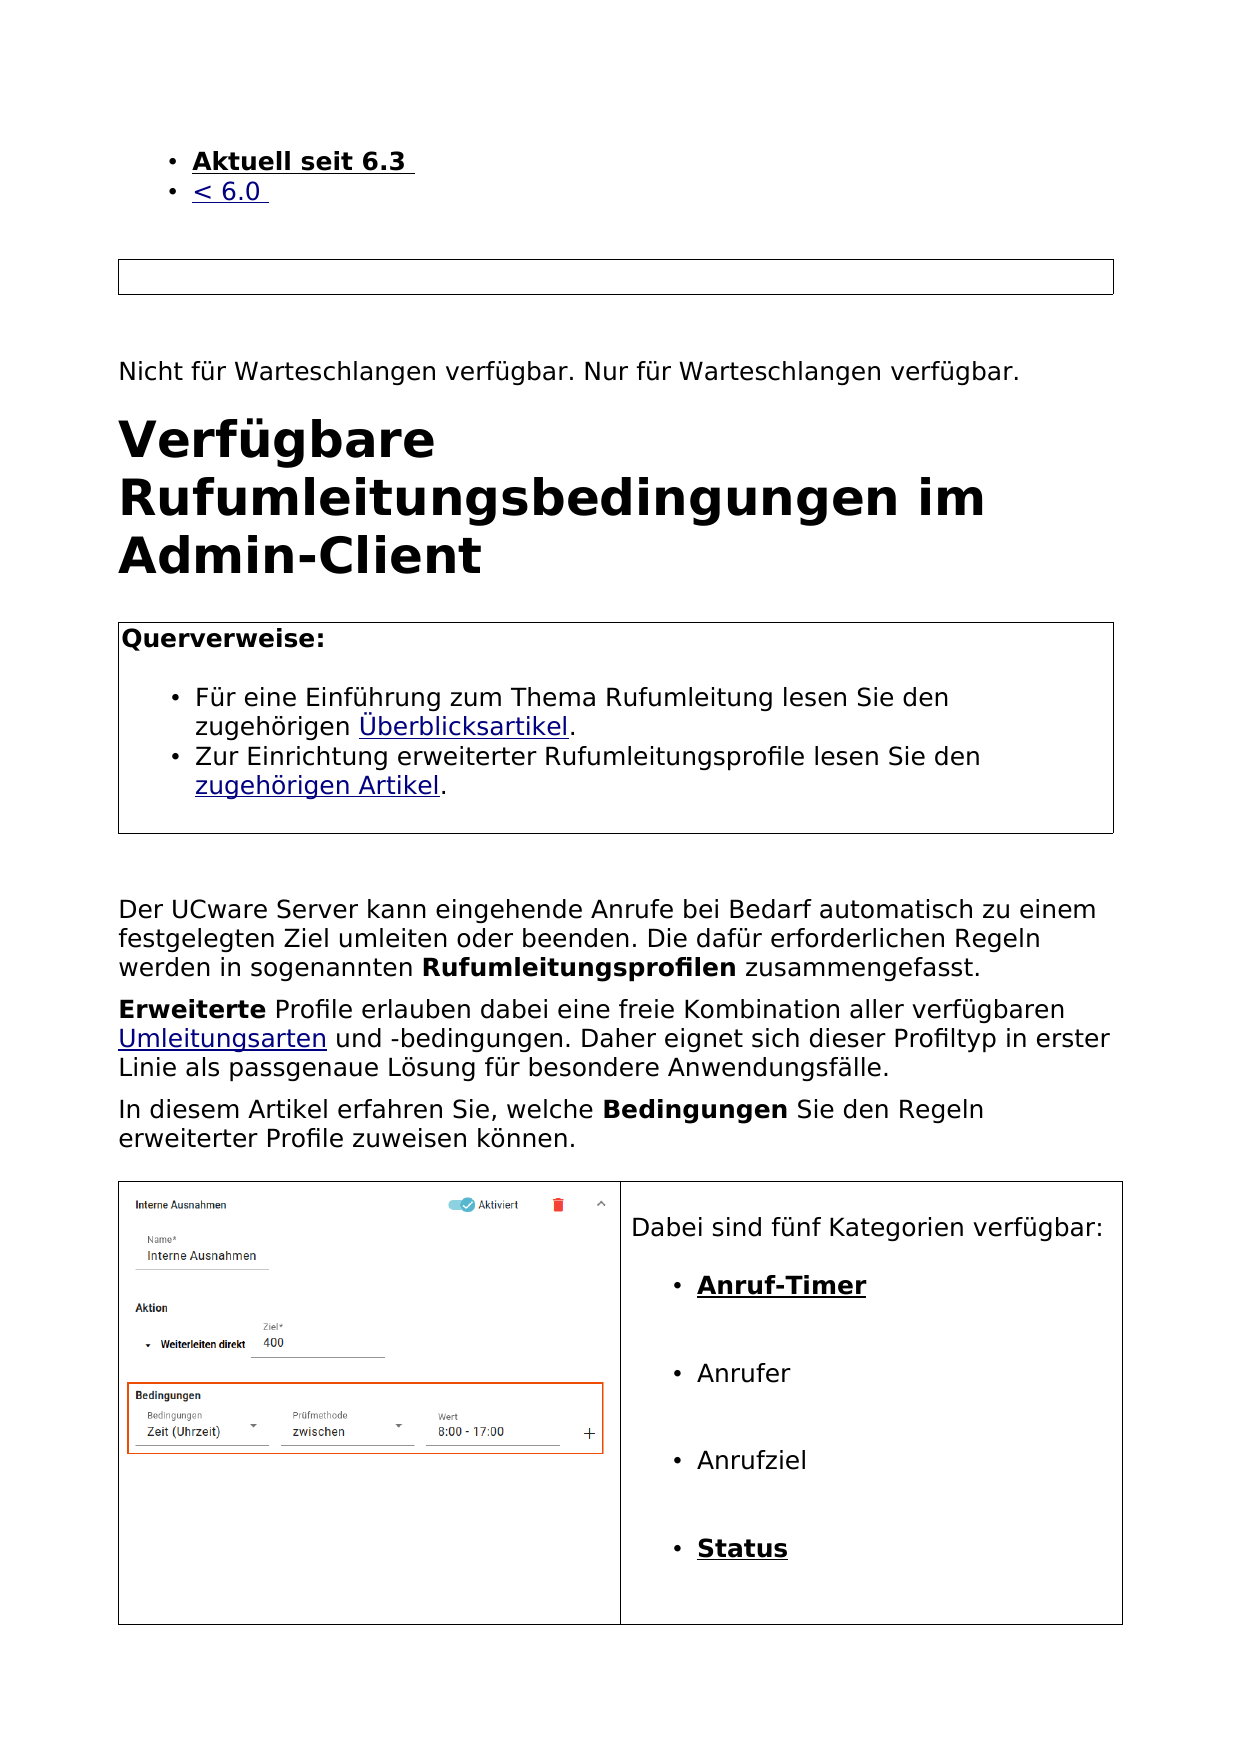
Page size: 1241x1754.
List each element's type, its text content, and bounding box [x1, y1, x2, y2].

table_header Dabei sind fünf Kategorien verfügbar: Anruf-Timer Anrufer Anrufziel Status Zeit [621, 1182, 1122, 1624]
text Erweiterte Profile erlauben dabei eine freie Kombination aller verfügbaren Umleitungsarten und -bedingungen. Daher eignet sich dieser Profiltyp in erster Linie als passgenaue Lösung für besondere Anwendungsfälle. [118, 995, 1122, 1082]
table_header [119, 260, 1113, 294]
table_header [119, 1182, 620, 1624]
text Nicht für Warteschlangen verfügbar. Nur für Warteschlangen verfügbar. [118, 357, 1122, 386]
subtitle Verfügbare Rufumleitungsbedingungen im Admin-Client [118, 411, 1122, 586]
text Der UCware Server kann eingehende Anrufe bei Bedarf automatisch zu einem festgelegten Ziel umleiten oder beenden. Die dafür erforderlichen Regeln werden in sogenannten Rufumleitungsprofilen zusammengefasst. [118, 895, 1122, 982]
list < 6.0 [177, 177, 1122, 206]
picture [121, 1183, 618, 1465]
list Aktuell seit 6.3 [177, 148, 1122, 177]
table_header Querverweise: Für eine Einführung zum Thema Rufumleitung lesen Sie den zugehörigen Überblicksartikel. Zur Einrichtung erweiterter Rufumleitungsprofile lesen Sie den zugehörigen Artikel. [119, 623, 1113, 832]
text In diesem Artikel erfahren Sie, welche Bedingungen Sie den Regeln erweiterter Profile zuweisen können. [118, 1095, 1122, 1153]
